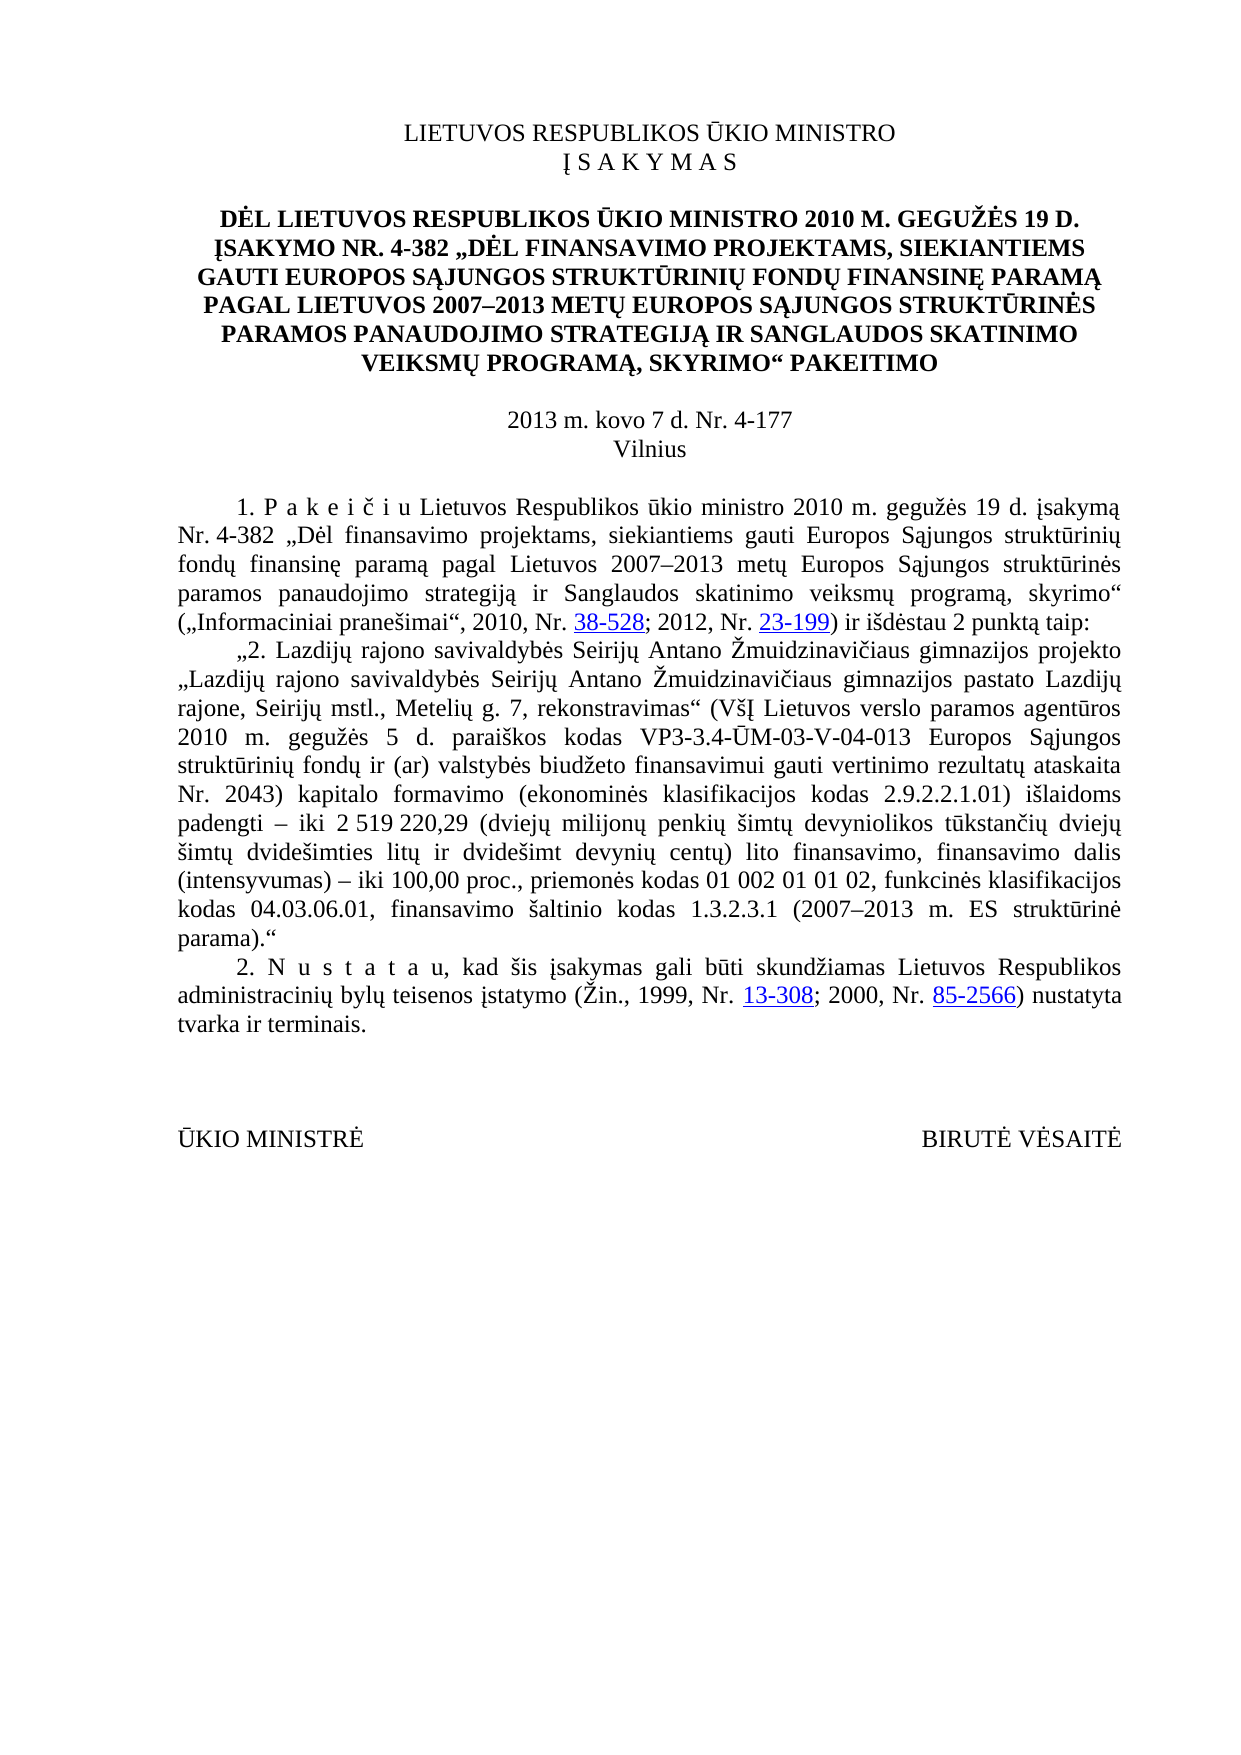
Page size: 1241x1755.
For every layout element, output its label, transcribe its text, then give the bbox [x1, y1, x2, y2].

text 2. N u s t a t a u, kad šis įsakymas gali būti skundžiamas Lietuvos Respublikos administracinių bylų teisenos įstatymo (Žin., 1999, Nr. 13-308; 2000, Nr. 85-2566) nustatyta tvarka ir terminais. [177, 952, 1122, 1038]
text LIETUVOS RESPUBLIKOS ŪKIO MINISTRO [177, 118, 1122, 147]
text DĖL lietuvos respublikos ŪKIO MINISTRO 2010 M. gegužės 19 D. ĮSAKYMO NR. 4-382 „DĖL FINANSAVIMO PROJEKTAMS, SIEKIANTIEMS GAUTI EUROPOS SĄJUNGOS STRUKTŪRINIŲ FONDŲ FINANSINĘ PARAMĄ PAGAL LIETUVOS 2007–2013 METŲ EUROPOS SĄJUNGOS STRUKTŪRINĖS PARAMOS pANAUDOJIMO STRATEGIJĄ IR SANGLAUDOS SKATINIMO VEIKSMŲ PROGRAMĄ, SKYRIMO“ PAKEITIMO [177, 204, 1122, 377]
text į s a k y m a s [177, 147, 1122, 176]
text 1. P a k e i č i u Lietuvos Respublikos ūkio ministro 2010 m. gegužės 19 d. įsakymą Nr. 4-382 „Dėl finansavimo projektams, siekiantiems gauti Europos Sąjungos struktūrinių fondų finansinę paramą pagal Lietuvos 2007–2013 metų Europos Sąjungos struktūrinės paramos panaudojimo strategiją ir Sanglaudos skatinimo veiksmų programą, skyrimo“ („Informaciniai pranešimai“, 2010, Nr. 38-528; 2012, Nr. 23-199) ir išdėstau 2 punktą taip: [177, 492, 1122, 636]
text Vilnius [177, 434, 1122, 463]
text „2. Lazdijų rajono savivaldybės Seirijų Antano Žmuidzinavičiaus gimnazijos projekto „Lazdijų rajono savivaldybės Seirijų Antano Žmuidzinavičiaus gimnazijos pastato Lazdijų rajone, Seirijų mstl., Metelių g. 7, rekonstravimas“ (VšĮ Lietuvos verslo paramos agentūros 2010 m. gegužės 5 d. paraiškos kodas VP3-3.4-ŪM-03-V-04-013 Europos Sąjungos struktūrinių fondų ir (ar) valstybės biudžeto finansavimui gauti vertinimo rezultatų ataskaita Nr. 2043) kapitalo formavimo (ekonominės klasifikacijos kodas 2.9.2.2.1.01) išlaidoms padengti – iki 2 519 220,29 (dviejų milijonų penkių šimtų devyniolikos tūkstančių dviejų šimtų dvidešimties litų ir dvidešimt devynių centų) lito finansavimo, finansavimo dalis (intensyvumas) – iki 100,00 proc., priemonės kodas 01 002 01 01 02, funkcinės klasifikacijos kodas 04.03.06.01, finansavimo šaltinio kodas 1.3.2.3.1 (2007–2013 m. ES struktūrinė parama).“ [177, 636, 1122, 952]
text 2013 m. kovo 7 d. Nr. 4-177 [177, 406, 1122, 434]
text Ūkio ministrė Birutė Vėsaitė [177, 1124, 1122, 1153]
